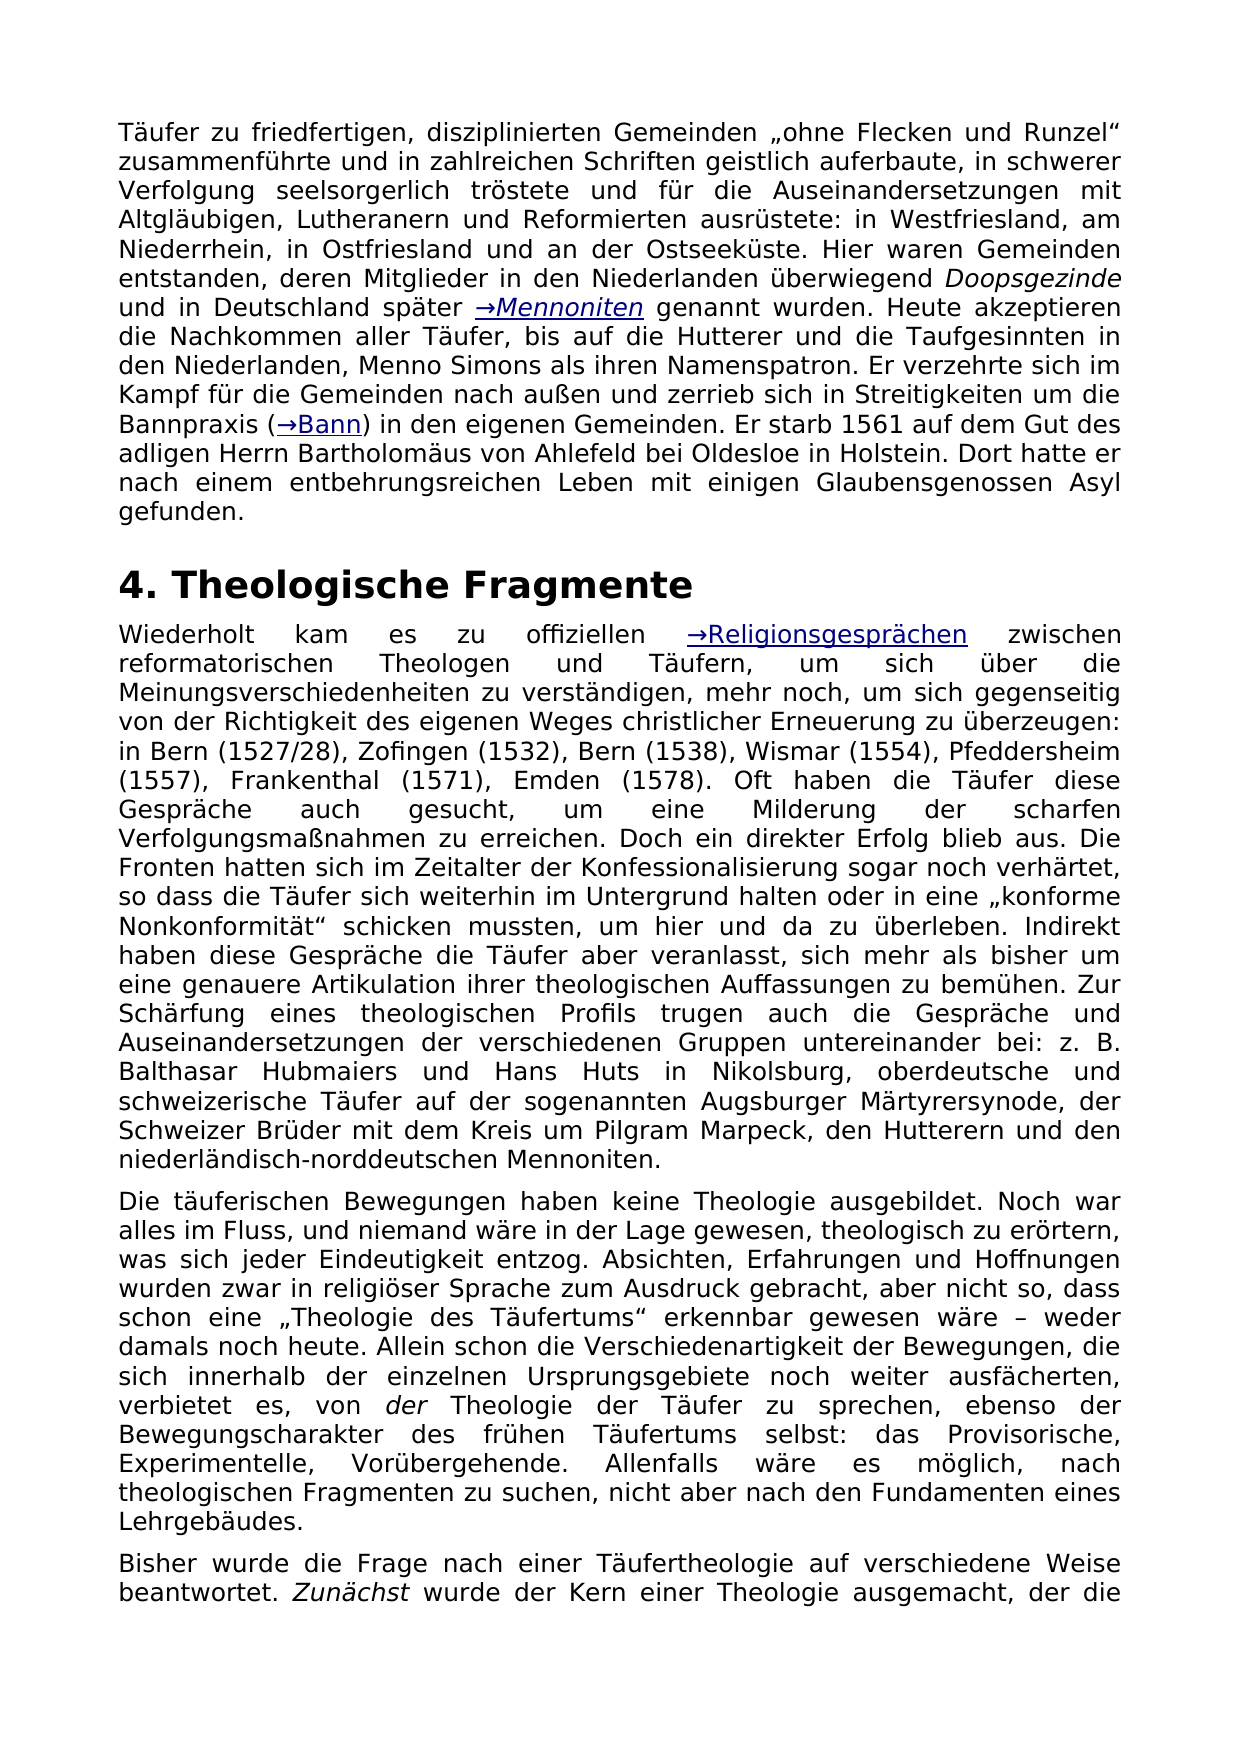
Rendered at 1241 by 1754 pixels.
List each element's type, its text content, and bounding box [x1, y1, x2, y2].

text Wiederholt kam es zu offiziellen →Religionsgesprächen zwischen reformatorischen Theologen und Täufern, um sich über die Meinungsverschiedenheiten zu verständigen, mehr noch, um sich gegenseitig von der Richtigkeit des eigenen Weges christlicher Erneuerung zu überzeugen: in Bern (1527/28), Zofingen (1532), Bern (1538), Wismar (1554), Pfeddersheim (1557), Frankenthal (1571), Emden (1578). Oft haben die Täufer diese Gespräche auch gesucht, um eine Milderung der scharfen Verfolgungsmaßnahmen zu erreichen. Doch ein direkter Erfolg blieb aus. Die Fronten hatten sich im Zeitalter der Konfessionalisierung sogar noch verhärtet, so dass die Täufer sich weiterhin im Untergrund halten oder in eine „konforme Nonkonformität“ schicken mussten, um hier und da zu überleben. Indirekt haben diese Gespräche die Täufer aber veranlasst, sich mehr als bisher um eine genauere Artikulation ihrer theologischen Auffassungen zu bemühen. Zur Schärfung eines theologischen Profils trugen auch die Gespräche und Auseinandersetzungen der verschiedenen Gruppen untereinander bei: z. B. Balthasar Hubmaiers und Hans Huts in Nikolsburg, oberdeutsche und schweizerische Täufer auf der sogenannten Augsburger Märtyrersynode, der Schweizer Brüder mit dem Kreis um Pilgram Marpeck, den Hutterern und den niederländisch-norddeutschen Mennoniten. [118, 620, 1122, 1174]
text Bisher wurde die Frage nach einer Täufertheologie auf verschiedene Weise beantwortet. Zunächst wurde der Kern einer Theologie ausgemacht, der die [118, 1549, 1122, 1608]
text Die täuferischen Bewegungen haben keine Theologie ausgebildet. Noch war alles im Fluss, und niemand wäre in der Lage gewesen, theologisch zu erörtern, was sich jeder Eindeutigkeit entzog. Absichten, Erfahrungen und Hoffnungen wurden zwar in religiöser Sprache zum Ausdruck gebracht, aber nicht so, dass schon eine „Theologie des Täufertums“ erkennbar gewesen wäre – weder damals noch heute. Allein schon die Verschiedenartigkeit der Bewegungen, die sich innerhalb der einzelnen Ursprungsgebiete noch weiter ausfächerten, verbietet es, von der Theologie der Täufer zu sprechen, ebenso der Bewegungscharakter des frühen Täufertums selbst: das Provisorische, Experimentelle, Vorübergehende. Allenfalls wäre es möglich, nach theologischen Fragmenten zu suchen, nicht aber nach den Fundamenten eines Lehrgebäudes. [118, 1187, 1122, 1537]
subtitle 4. Theologische Fragmente [118, 564, 1122, 608]
text Täufer zu friedfertigen, disziplinierten Gemeinden „ohne Flecken und Runzel“ zusammenführte und in zahlreichen Schriften geistlich auferbaute, in schwerer Verfolgung seelsorgerlich tröstete und für die Auseinandersetzungen mit Altgläubigen, Lutheranern und Reformierten ausrüstete: in Westfriesland, am Niederrhein, in Ostfriesland und an der Ostseeküste. Hier waren Gemeinden entstanden, deren Mitglieder in den Niederlanden überwiegend Doopsgezinde und in Deutschland später →Mennoniten genannt wurden. Heute akzeptieren die Nachkommen aller Täufer, bis auf die Hutterer und die Taufgesinnten in den Niederlanden, Menno Simons als ihren Namenspatron. Er verzehrte sich im Kampf für die Gemeinden nach außen und zerrieb sich in Streitigkeiten um die Bannpraxis (→Bann) in den eigenen Gemeinden. Er starb 1561 auf dem Gut des adligen Herrn Bartholomäus von Ahlefeld bei Oldesloe in Holstein. Dort hatte er nach einem entbehrungsreichen Leben mit einigen Glaubensgenossen Asyl gefunden. [118, 118, 1122, 526]
